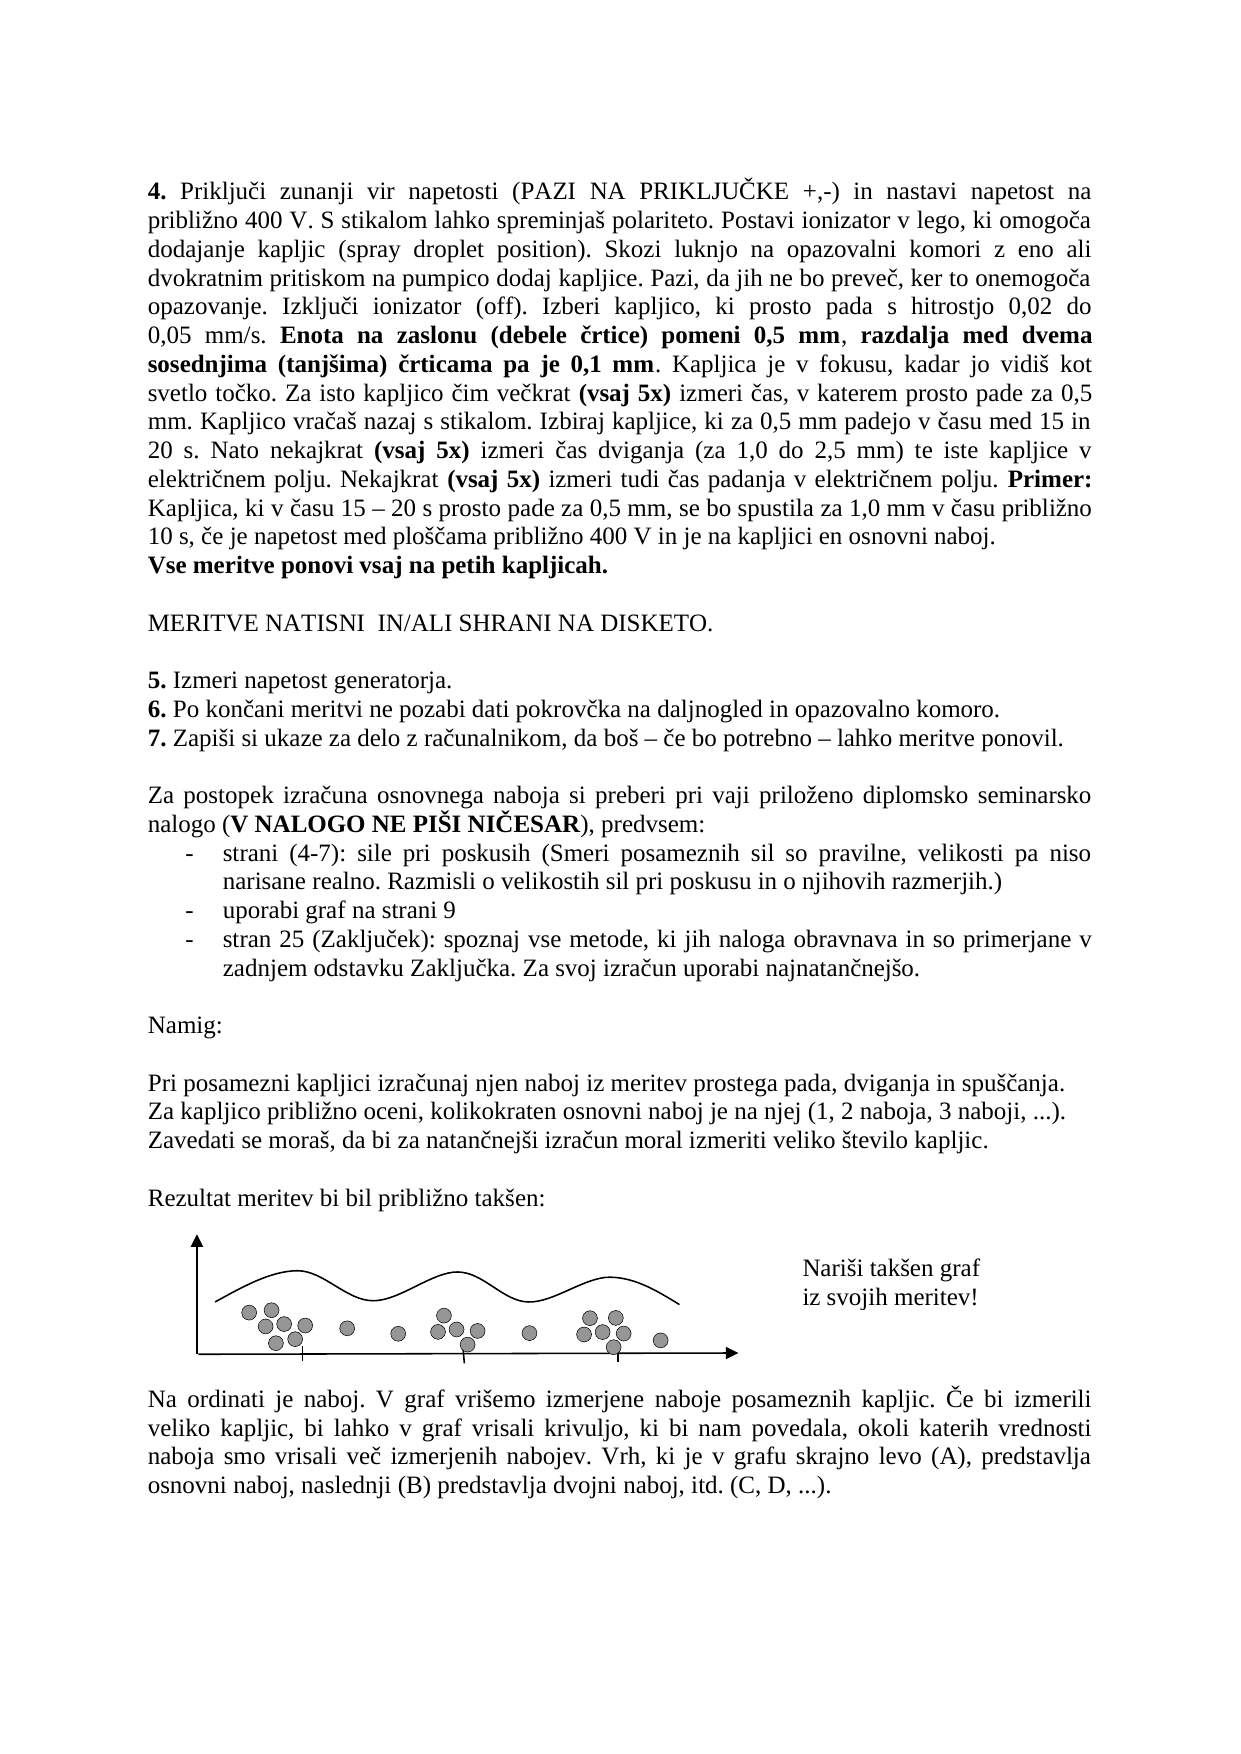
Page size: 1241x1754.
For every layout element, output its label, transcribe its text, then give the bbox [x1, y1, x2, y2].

text 5. Izmeri napetost generatorja. [148, 665, 1093, 694]
list stran 25 (Zaključek): spoznaj vse metode, ki jih naloga obravnava in so primerjane v zadnjem odstavku Zaključka. Za svoj izračun uporabi najnatančnejšo. [185, 924, 1093, 981]
text Rezultat meritev bi bil približno takšen: [148, 1183, 1093, 1211]
text 7. Zapiši si ukaze za delo z računalnikom, da boš – če bo potrebno – lahko meritve ponovil. [148, 723, 1093, 751]
text Pri posamezni kapljici izračunaj njen naboj iz meritev prostega pada, dviganja in spuščanja. [148, 1068, 1093, 1096]
text 6. Po končani meritvi ne pozabi dati pokrovčka na daljnogled in opazovalno komoro. [148, 694, 1093, 723]
list uporabi graf na strani 9 [185, 895, 1093, 924]
list strani (4-7): sile pri poskusih (Smeri posameznih sil so pravilne, velikosti pa niso narisane realno. Razmisli o velikostih sil pri poskusu in o njihovih razmerjih.) [185, 838, 1093, 895]
text Na ordinati je naboj. V graf vrišemo izmerjene naboje posameznih kapljic. Če bi izmerili veliko kapljic, bi lahko v graf vrisali krivuljo, ki bi nam povedala, okoli katerih vrednosti naboja smo vrisali več izmerjenih nabojev. Vrh, ki je v grafu skrajno levo (A), predstavlja osnovni naboj, naslednji (B) predstavlja dvojni naboj, itd. (C, D, ...). [148, 1384, 1093, 1499]
text Za kapljico približno oceni, kolikokraten osnovni naboj je na njej (1, 2 naboja, 3 naboji, ...). [148, 1096, 1093, 1125]
text Namig: [148, 1010, 1093, 1039]
text Nariši takšen graf iz svojih meritev! [802, 1253, 984, 1309]
text Za postopek izračuna osnovnega naboja si preberi pri vaji priloženo diplomsko seminarsko nalogo (V NALOGO NE PIŠI NIČESAR), predvsem: [148, 780, 1093, 838]
text MERITVE NATISNI IN/ALI SHRANI NA DISKETO. [148, 608, 1093, 636]
text 4. Priključi zunanji vir napetosti (PAZI NA PRIKLJUČKE +,-) in nastavi napetost na približno 400 V. S stikalom lahko spreminjaš polariteto. Postavi ionizator v lego, ki omogoča dodajanje kapljic (spray droplet position). Skozi luknjo na opazovalni komori z eno ali dvokratnim pritiskom na pumpico dodaj kapljice. Pazi, da jih ne bo preveč, ker to onemogoča opazovanje. Izključi ionizator (off). Izberi kapljico, ki prosto pada s hitrostjo 0,02 do 0,05 mm/s. Enota na zaslonu (debele črtice) pomeni 0,5 mm, razdalja med dvema sosednjima (tanjšima) črticama pa je 0,1 mm. Kapljica je v fokusu, kadar jo vidiš kot svetlo točko. Za isto kapljico čim večkrat (vsaj 5x) izmeri čas, v katerem prosto pade za 0,5 mm. Kapljico vračaš nazaj s stikalom. Izbiraj kapljice, ki za 0,5 mm padejo v času med 15 in 20 s. Nato nekajkrat (vsaj 5x) izmeri čas dviganja (za 1,0 do 2,5 mm) te iste kapljice v električnem polju. Nekajkrat (vsaj 5x) izmeri tudi čas padanja v električnem polju. Primer: Kapljica, ki v času 15 – 20 s prosto pade za 0,5 mm, se bo spustila za 1,0 mm v času približno 10 s, če je napetost med ploščama približno 400 V in je na kapljici en osnovni naboj. [148, 176, 1093, 550]
text Zavedati se moraš, da bi za natančnejši izračun moral izmeriti veliko število kapljic. [148, 1125, 1093, 1154]
text Vse meritve ponovi vsaj na petih kapljicah. [148, 550, 1093, 579]
